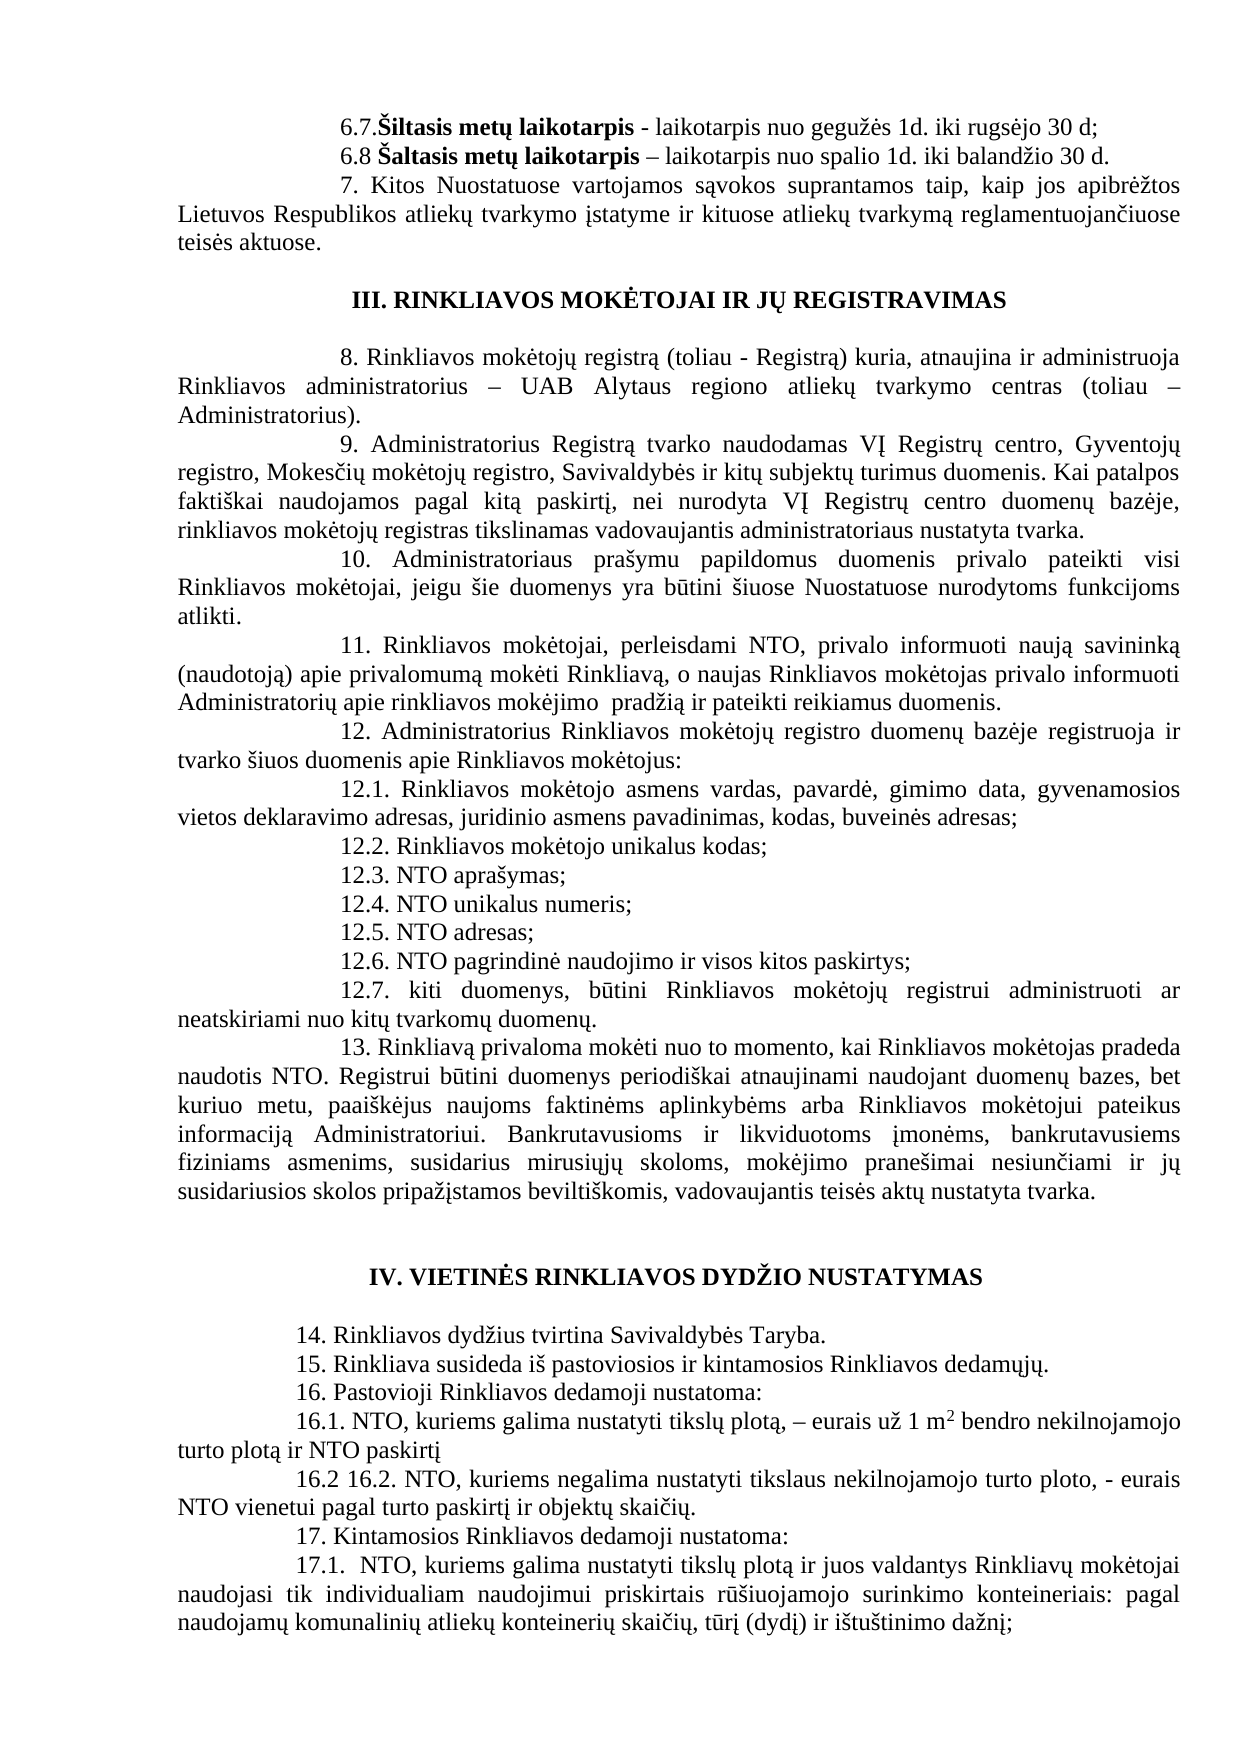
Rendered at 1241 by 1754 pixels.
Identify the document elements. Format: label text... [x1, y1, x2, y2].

text 12. Administratorius Rinkliavos mokėtojų registro duomenų bazėje registruoja ir tvarko šiuos duomenis apie Rinkliavos mokėtojus: [177, 716, 1181, 774]
text 16.1. NTO, kuriems galima nustatyti tikslų plotą, – eurais už 1 m2 bendro nekilnojamojo turto plotą ir NTO paskirtį [177, 1406, 1181, 1464]
text III. RINKLIAVOS MOKĖTOJAI IR JŲ REGISTRAVIMAS [177, 285, 1181, 314]
text 15. Rinkliava susideda iš pastoviosios ir kintamosios Rinkliavos dedamųjų. [177, 1349, 1181, 1377]
text 6.7.Šiltasis metų laikotarpis - laikotarpis nuo gegužės 1d. iki rugsėjo 30 d; [177, 112, 1181, 141]
text IV. VIETINĖS RINKLIAVOS DYDŽIO NUSTATYMAS [177, 1262, 1181, 1291]
text 12.1. Rinkliavos mokėtojo asmens vardas, pavardė, gimimo data, gyvenamosios vietos deklaravimo adresas, juridinio asmens pavadinimas, kodas, buveinės adresas; [177, 774, 1181, 831]
text 12.7. kiti duomenys, būtini Rinkliavos mokėtojų registrui administruoti ar neatskiriami nuo kitų tvarkomų duomenų. [177, 975, 1181, 1032]
text 12.2. Rinkliavos mokėtojo unikalus kodas; [177, 831, 1181, 860]
text 6.8 Šaltasis metų laikotarpis – laikotarpis nuo spalio 1d. iki balandžio 30 d. [177, 141, 1181, 170]
text 13. Rinkliavą privaloma mokėti nuo to momento, kai Rinkliavos mokėtojas pradeda naudotis NTO. Registrui būtini duomenys periodiškai atnaujinami naudojant duomenų bazes, bet kuriuo metu, paaiškėjus naujoms faktinėms aplinkybėms arba Rinkliavos mokėtojui pateikus informaciją Administratoriui. Bankrutavusioms ir likviduotoms įmonėms, bankrutavusiems fiziniams asmenims, susidarius mirusiųjų skoloms, mokėjimo pranešimai nesiunčiami ir jų susidariusios skolos pripažįstamos beviltiškomis, vadovaujantis teisės aktų nustatyta tvarka. [177, 1032, 1181, 1205]
text 12.5. NTO adresas; [177, 917, 1181, 946]
text 12.3. NTO aprašymas; [177, 860, 1181, 889]
text 12.4. NTO unikalus numeris; [177, 889, 1181, 917]
text 10. Administratoriaus prašymu papildomus duomenis privalo pateikti visi Rinkliavos mokėtojai, jeigu šie duomenys yra būtini šiuose Nuostatuose nurodytoms funkcijoms atlikti. [177, 544, 1181, 630]
text 9. Administratorius Registrą tvarko naudodamas VĮ Registrų centro, Gyventojų registro, Mokesčių mokėtojų registro, Savivaldybės ir kitų subjektų turimus duomenis. Kai patalpos faktiškai naudojamos pagal kitą paskirtį, nei nurodyta VĮ Registrų centro duomenų bazėje, rinkliavos mokėtojų registras tikslinamas vadovaujantis administratoriaus nustatyta tvarka. [177, 429, 1181, 544]
text 16.2 16.2. NTO, kuriems negalima nustatyti tikslaus nekilnojamojo turto ploto, - eurais NTO vienetui pagal turto paskirtį ir objektų skaičių. [177, 1464, 1181, 1521]
text 16. Pastovioji Rinkliavos dedamoji nustatoma: [177, 1377, 1181, 1406]
text 14. Rinkliavos dydžius tvirtina Savivaldybės Taryba. [177, 1320, 1181, 1349]
text 12.6. NTO pagrindinė naudojimo ir visos kitos paskirtys; [177, 946, 1181, 975]
text 17. Kintamosios Rinkliavos dedamoji nustatoma: [177, 1521, 1181, 1550]
text 17.1. NTO, kuriems galima nustatyti tikslų plotą ir juos valdantys Rinkliavų mokėtojai naudojasi tik individualiam naudojimui priskirtais rūšiuojamojo surinkimo konteineriais: pagal naudojamų komunalinių atliekų konteinerių skaičių, tūrį (dydį) ir ištuštinimo dažnį; [177, 1550, 1181, 1636]
text 8. Rinkliavos mokėtojų registrą (toliau - Registrą) kuria, atnaujina ir administruoja Rinkliavos administratorius – UAB Alytaus regiono atliekų tvarkymo centras (toliau – Administratorius). [177, 342, 1181, 429]
text 7. Kitos Nuostatuose vartojamos sąvokos suprantamos taip, kaip jos apibrėžtos Lietuvos Respublikos atliekų tvarkymo įstatyme ir kituose atliekų tvarkymą reglamentuojančiuose teisės aktuose. [177, 170, 1181, 256]
text 11. Rinkliavos mokėtojai, perleisdami NTO, privalo informuoti naują savininką (naudotoją) apie privalomumą mokėti Rinkliavą, o naujas Rinkliavos mokėtojas privalo informuoti Administratorių apie rinkliavos mokėjimo pradžią ir pateikti reikiamus duomenis. [177, 630, 1181, 716]
